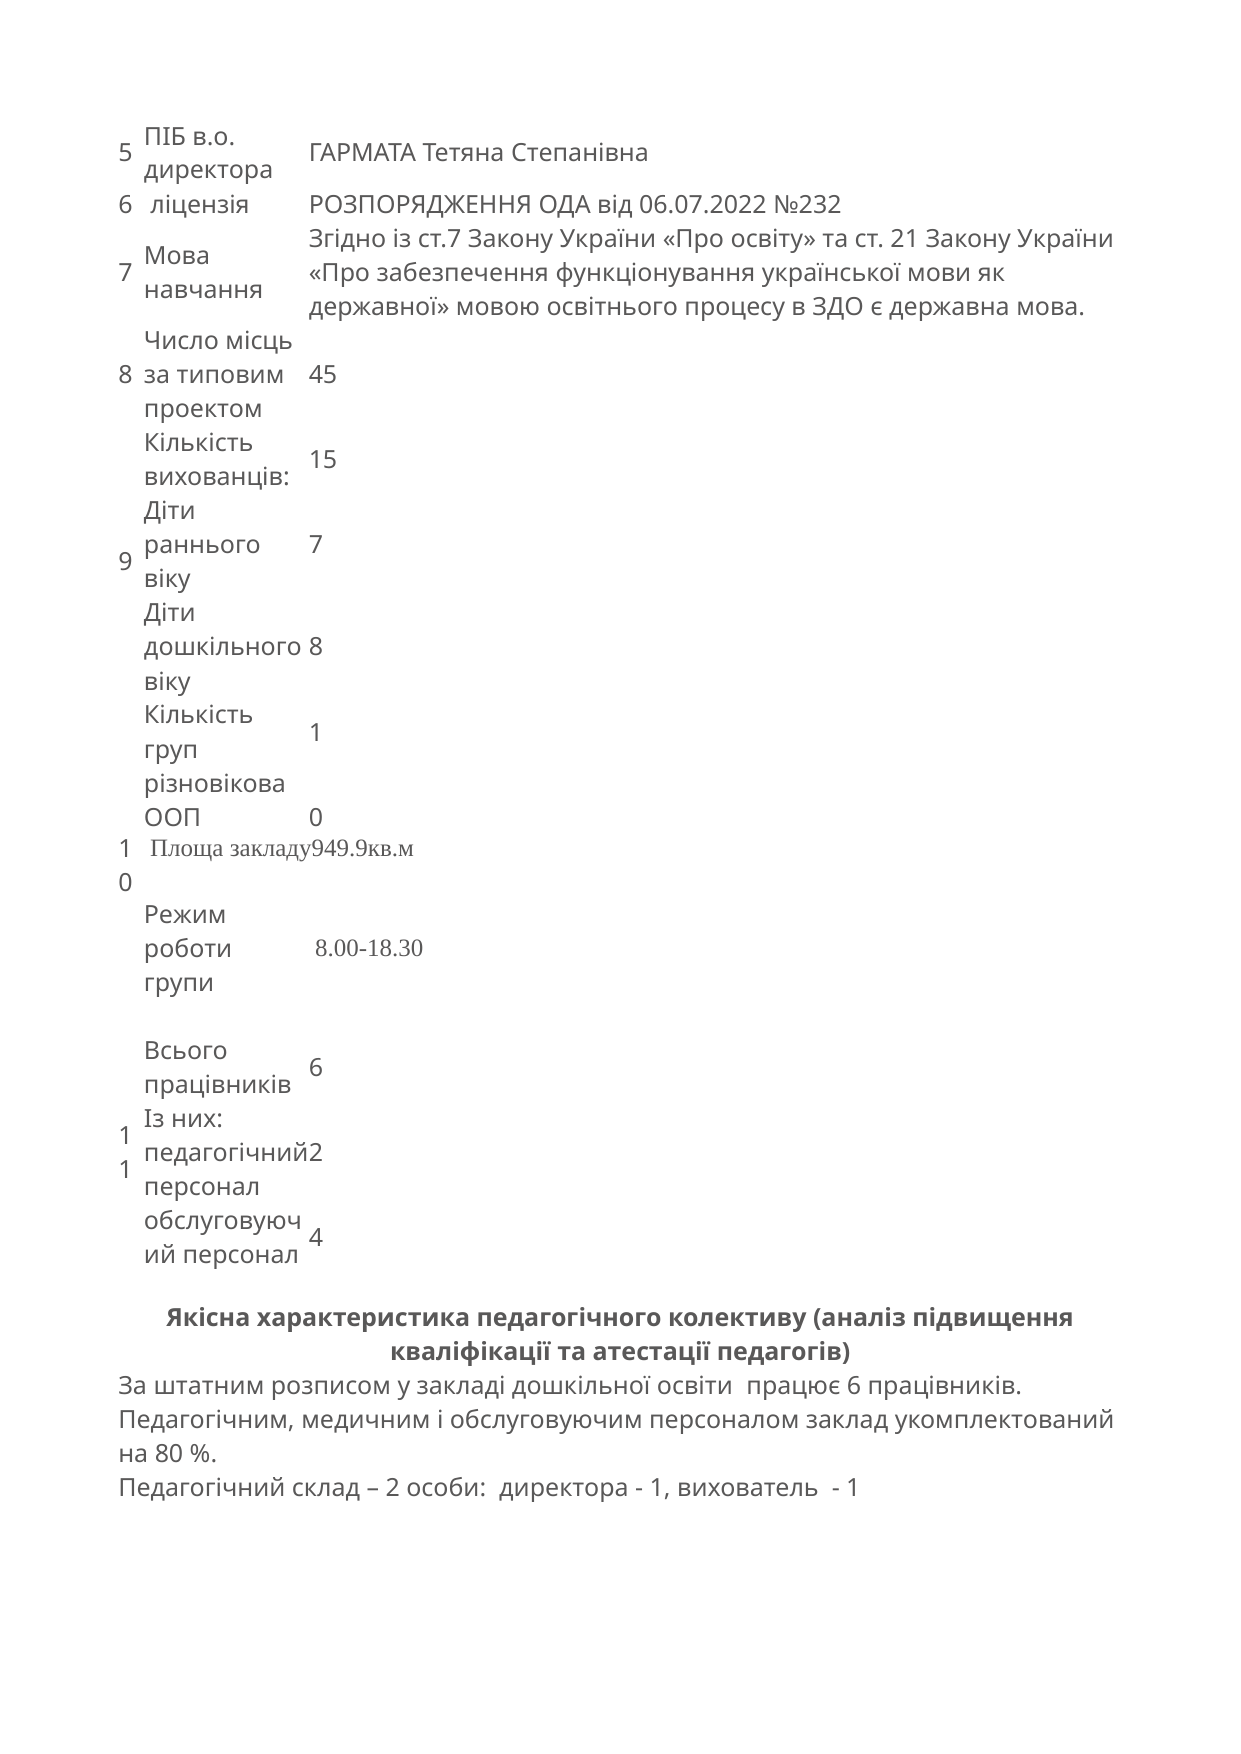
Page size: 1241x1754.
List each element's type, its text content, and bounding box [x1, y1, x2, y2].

table_cell 15 [309, 425, 1122, 493]
table_cell 8 [118, 323, 144, 425]
table_cell 10 [118, 697, 144, 1032]
table_cell [144, 862, 308, 896]
table_cell Число місць за типовим проектом [144, 323, 308, 425]
table_cell 0 [309, 799, 1122, 833]
text Якісна характеристика педагогічного колективу (аналіз підвищення кваліфікації та атестації педагогів) [118, 1300, 1122, 1368]
table_cell [144, 999, 308, 1032]
table_cell ліцензія [144, 186, 308, 220]
table_cell 7 [118, 220, 144, 322]
table_cell ПІБ в.о. директора [144, 118, 308, 186]
table_cell Всього працівників [144, 1033, 308, 1101]
text Педагогічний склад – 2 особи: директора - 1, вихователь - 1 [118, 1470, 1122, 1504]
table_cell 6 [118, 186, 144, 220]
table_cell Кількість груп [144, 697, 308, 765]
table_cell 4 [309, 1203, 1122, 1271]
table_cell Із них: педагогічний персонал [144, 1101, 308, 1203]
table_cell 1 [309, 697, 1122, 765]
table_cell обслуговуючий персонал [144, 1203, 308, 1271]
table_cell 2 [309, 1101, 1122, 1203]
table_cell [309, 999, 1122, 1032]
text За штатним розписом у закладі дошкільної освіти працює 6 працівників. Педагогічним, медичним і обслуговуючим персоналом заклад укомплектований на 80 %. [118, 1368, 1122, 1470]
table_cell 8.00-18.30 [309, 896, 1122, 998]
table_cell 8 [309, 595, 1122, 697]
table_cell ГАРМАТА Тетяна Степанівна [309, 118, 1122, 186]
table_cell 7 [309, 493, 1122, 595]
table_cell ООП [144, 799, 308, 833]
table_cell Згідно із ст.7 Закону України «Про освіту» та ст. 21 Закону України «Про забезпечення функціонування української мови як державної» мовою освітнього процесу в ЗДО є державна мова. [309, 220, 1122, 322]
table_cell Площа закладу949.9кв.м [144, 834, 1122, 862]
table_cell 11 [118, 1033, 144, 1271]
table_cell 5 [118, 118, 144, 186]
table_cell 9 [118, 425, 144, 697]
table_cell 6 [309, 1033, 1122, 1101]
table_cell [309, 862, 1122, 896]
table_cell 45 [309, 323, 1122, 425]
table_cell Мова навчання [144, 220, 308, 322]
table_cell [309, 765, 1122, 799]
table_cell Діти раннього віку [144, 493, 308, 595]
table_cell РОЗПОРЯДЖЕННЯ ОДА від 06.07.2022 №232 [309, 186, 1122, 220]
table_cell Діти дошкільного віку [144, 595, 308, 697]
table_cell Режим роботи групи [144, 896, 308, 998]
table_cell різновікова [144, 765, 308, 799]
table_cell Кількість вихованців: [144, 425, 308, 493]
